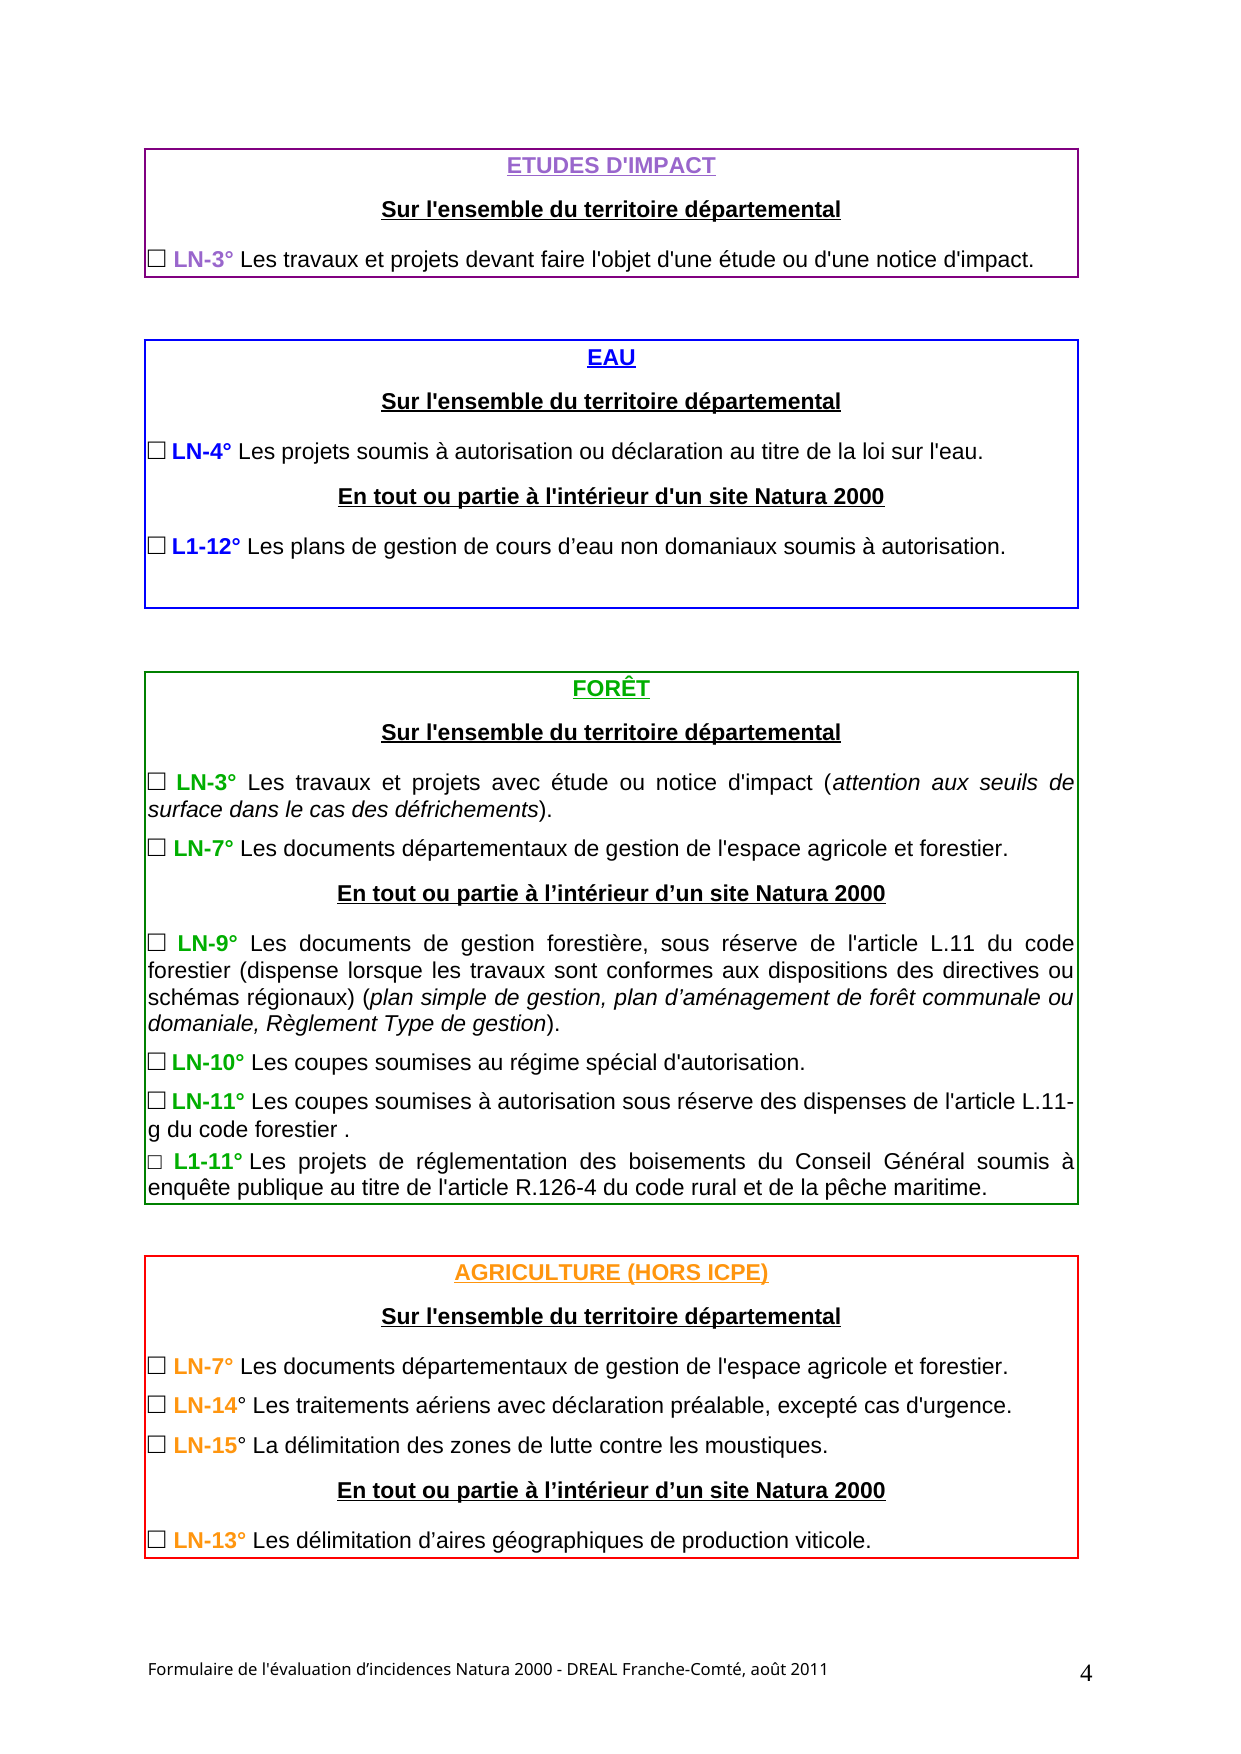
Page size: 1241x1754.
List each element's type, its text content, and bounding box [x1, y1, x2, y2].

text Forêt [146, 673, 1077, 701]
text Agriculture (hors ICPE) [146, 1257, 1077, 1285]
text □ LN-15° La délimitation des zones de lutte contre les moustiques. [146, 1422, 1077, 1459]
text Sur l'ensemble du territoire départemental [146, 192, 1077, 222]
text □ LN-7° Les documents départementaux de gestion de l'espace agricole et forestier. [146, 824, 1077, 862]
text □ LN-4° Les projets soumis à autorisation ou déclaration au titre de la loi sur l'eau. [146, 427, 1077, 465]
text □ LN-3° Les travaux et projets avec étude ou notice d'impact (attention aux seuils de surface dans le cas des défrichements). [146, 759, 1077, 823]
text Etudes d'impact [146, 150, 1077, 178]
text En tout ou partie à l’intérieur d’un site Natura 2000 [146, 876, 1077, 906]
text □ LN-9° Les documents de gestion forestière, sous réserve de l'article L.11 du code forestier (dispense lorsque les travaux sont conformes aux dispositions des directives ou schémas régionaux) (plan simple de gestion, plan d’aménagement de forêt communale ou domaniale, Règlement Type de gestion). [146, 920, 1077, 1037]
text □ LN-3° Les travaux et projets devant faire l'objet d'une étude ou d'une notice d'impact. [146, 236, 1077, 276]
text □ LN-13° Les délimitation d’aires géographiques de production viticole. [146, 1517, 1077, 1557]
text □ L1-12° Les plans de gestion de cours d’eau non domaniaux soumis à autorisation. [146, 523, 1077, 561]
text □ L1-11° Les projets de réglementation des boisements du Conseil Général soumis à enquête publique au titre de l'article R.126-4 du code rural et de la pêche maritime. [146, 1144, 1077, 1203]
text □ LN-7° Les documents départementaux de gestion de l'espace agricole et forestier. [146, 1343, 1077, 1381]
text □ LN-10° Les coupes soumises au régime spécial d'autorisation. [146, 1038, 1077, 1076]
text En tout ou partie à l’intérieur d’un site Natura 2000 [146, 1473, 1077, 1503]
text □ LN-14° Les traitements aériens avec déclaration préalable, excepté cas d'urgence. [146, 1382, 1077, 1420]
text Sur l'ensemble du territoire départemental [146, 1299, 1077, 1329]
text □ LN-11° Les coupes soumises à autorisation sous réserve des dispenses de l'article L.11-g du code forestier . [146, 1078, 1077, 1142]
text Eau [146, 341, 1077, 370]
text Sur l'ensemble du territoire départemental [146, 714, 1077, 745]
text Sur l'ensemble du territoire départemental [146, 383, 1077, 414]
text En tout ou partie à l'intérieur d'un site Natura 2000 [146, 479, 1077, 509]
